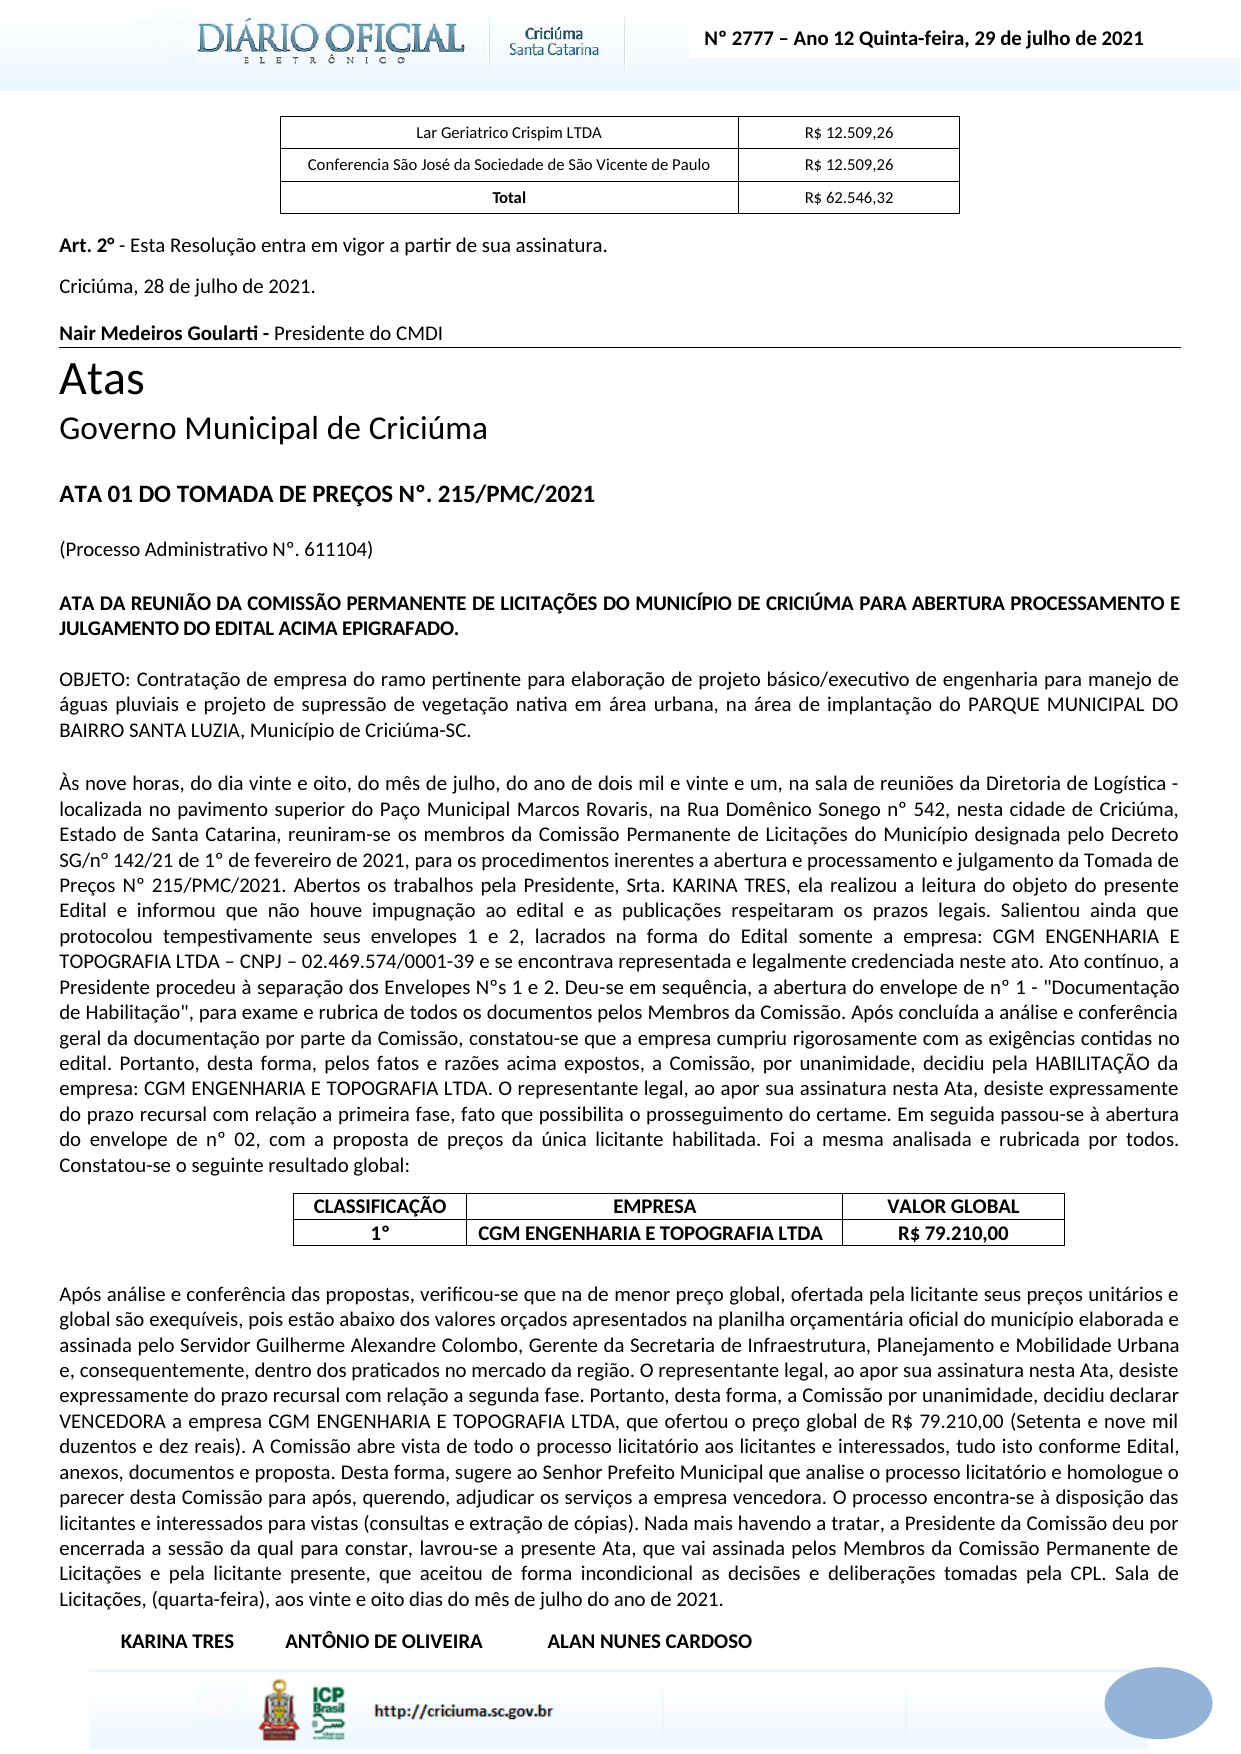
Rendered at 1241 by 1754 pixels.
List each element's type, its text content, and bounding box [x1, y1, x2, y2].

text Criciúma, 28 de julho de 2021. [59, 273, 1181, 299]
text ATA DA REUNIÃO DA COMISSÃO PERMANENTE DE LICITAÇÕES DO MUNICÍPIO DE CRICIÚMA PARA ABERTURA PROCESSAMENTO E JULGAMENTO DO EDITAL ACIMA EPIGRAFADO. [59, 590, 1181, 641]
text (Processo Administrativo Nº. 611104) [59, 537, 1183, 562]
table_header KARINA TRES [89, 1628, 266, 1656]
table_cell R$ 12.509,26 [739, 149, 959, 181]
text OBJETO: Contratação de empresa do ramo pertinente para elaboração de projeto básico/executivo de engenharia para manejo de águas pluviais e projeto de supressão de vegetação nativa em área urbana, na área de implantação do PARQUE MUNICIPAL DO BAIRRO SANTA LUZIA, Município de Criciúma-SC. [59, 666, 1181, 742]
text Art. 2° - Esta Resolução entra em vigor a partir de sua assinatura. [59, 232, 1181, 257]
table_header EMPRESA [467, 1194, 842, 1219]
table_cell R$ 62.546,32 [739, 182, 959, 213]
table_cell Conferencia São José da Sociedade de São Vicente de Paulo [281, 149, 738, 181]
table_header ANTÔNIO DE OLIVEIRA [266, 1628, 532, 1656]
text Governo Municipal de Criciúma [59, 407, 1183, 447]
text Nair Medeiros Goularti - Presidente do CMDI [59, 320, 1181, 347]
text ATA 01 DO TOMADA DE PREÇOS Nº. 215/PMC/2021 [59, 478, 1183, 508]
table_header ALAN NUNES CARDOSO [532, 1628, 768, 1656]
table_header VALOR GLOBAL [843, 1194, 1064, 1219]
table_cell R$ 79.210,00 [843, 1220, 1064, 1245]
table_header CLASSIFICAÇÃO [294, 1194, 466, 1219]
text Às nove horas, do dia vinte e oito, do mês de julho, do ano de dois mil e vinte e um, na sala de reuniões da Diretoria de Logística - localizada no pavimento superior do Paço Municipal Marcos Rovaris, na Rua Domênico Sonego nº 542, nesta cidade de Criciúma, Estado de Santa Catarina, reuniram-se os membros da Comissão Permanente de Licitações do Município designada pelo Decreto SG/n° 142/21 de 1º de fevereiro de 2021, para os procedimentos inerentes a abertura e processamento e julgamento da Tomada de Preços Nº 215/PMC/2021. Abertos os trabalhos pela Presidente, Srta. KARINA TRES, ela realizou a leitura do objeto do presente Edital e informou que não houve impugnação ao edital e as publicações respeitaram os prazos legais. Salientou ainda que protocolou tempestivamente seus envelopes 1 e 2, lacrados na forma do Edital somente a empresa: CGM ENGENHARIA E TOPOGRAFIA LTDA – CNPJ – 02.469.574/0001-39 e se encontrava representada e legalmente credenciada neste ato. Ato contínuo, a Presidente procedeu à separação dos Envelopes Nºs 1 e 2. Deu-se em sequência, a abertura do envelope de nº 1 - "Documentação de Habilitação", para exame e rubrica de todos os documentos pelos Membros da Comissão. Após concluída a análise e conferência geral da documentação por parte da Comissão, constatou-se que a empresa cumpriu rigorosamente com as exigências contidas no edital. Portanto, desta forma, pelos fatos e razões acima expostos, a Comissão, por unanimidade, decidiu pela HABILITAÇÃO da empresa: CGM ENGENHARIA E TOPOGRAFIA LTDA. O representante legal, ao apor sua assinatura nesta Ata, desiste expressamente do prazo recursal com relação a primeira fase, fato que possibilita o prosseguimento do certame. Em seguida passou-se à abertura do envelope de nº 02, com a proposta de preços da única licitante habilitada. Foi a mesma analisada e rubricada por todos. Constatou-se o seguinte resultado global: [59, 771, 1181, 1177]
table_cell CGM ENGENHARIA E TOPOGRAFIA LTDA [467, 1220, 842, 1245]
text Após análise e conferência das propostas, verificou-se que na de menor preço global, ofertada pela licitante seus preços unitários e global são exequíveis, pois estão abaixo dos valores orçados apresentados na planilha orçamentária oficial do município elaborada e assinada pelo Servidor Guilherme Alexandre Colombo, Gerente da Secretaria de Infraestrutura, Planejamento e Mobilidade Urbana e, consequentemente, dentro dos praticados no mercado da região. O representante legal, ao apor sua assinatura nesta Ata, desiste expressamente do prazo recursal com relação a segunda fase. Portanto, desta forma, a Comissão por unanimidade, decidiu declarar VENCEDORA a empresa CGM ENGENHARIA E TOPOGRAFIA LTDA, que ofertou o preço global de R$ 79.210,00 (Setenta e nove mil duzentos e dez reais). A Comissão abre vista de todo o processo licitatório aos licitantes e interessados, tudo isto conforme Edital, anexos, documentos e proposta. Desta forma, sugere ao Senhor Prefeito Municipal que analise o processo licitatório e homologue o parecer desta Comissão para após, querendo, adjudicar os serviços a empresa vencedora. O processo encontra-se à disposição das licitantes e interessados para vistas (consultas e extração de cópias). Nada mais havendo a tratar, a Presidente da Comissão deu por encerrada a sessão da qual para constar, lavrou-se a presente Ata, que vai assinada pelos Membros da Comissão Permanente de Licitações e pela licitante presente, que aceitou de forma incondicional as decisões e deliberações tomadas pela CPL. Sala de Licitações, (quarta-feira), aos vinte e oito dias do mês de julho do ano de 2021. [59, 1281, 1181, 1611]
table_cell R$ 12.509,26 [739, 117, 959, 148]
table_cell 1º [294, 1220, 466, 1245]
text Atas [59, 348, 1183, 407]
table_cell Lar Geriatrico Crispim LTDA [281, 117, 738, 148]
table_cell Total [281, 182, 738, 213]
